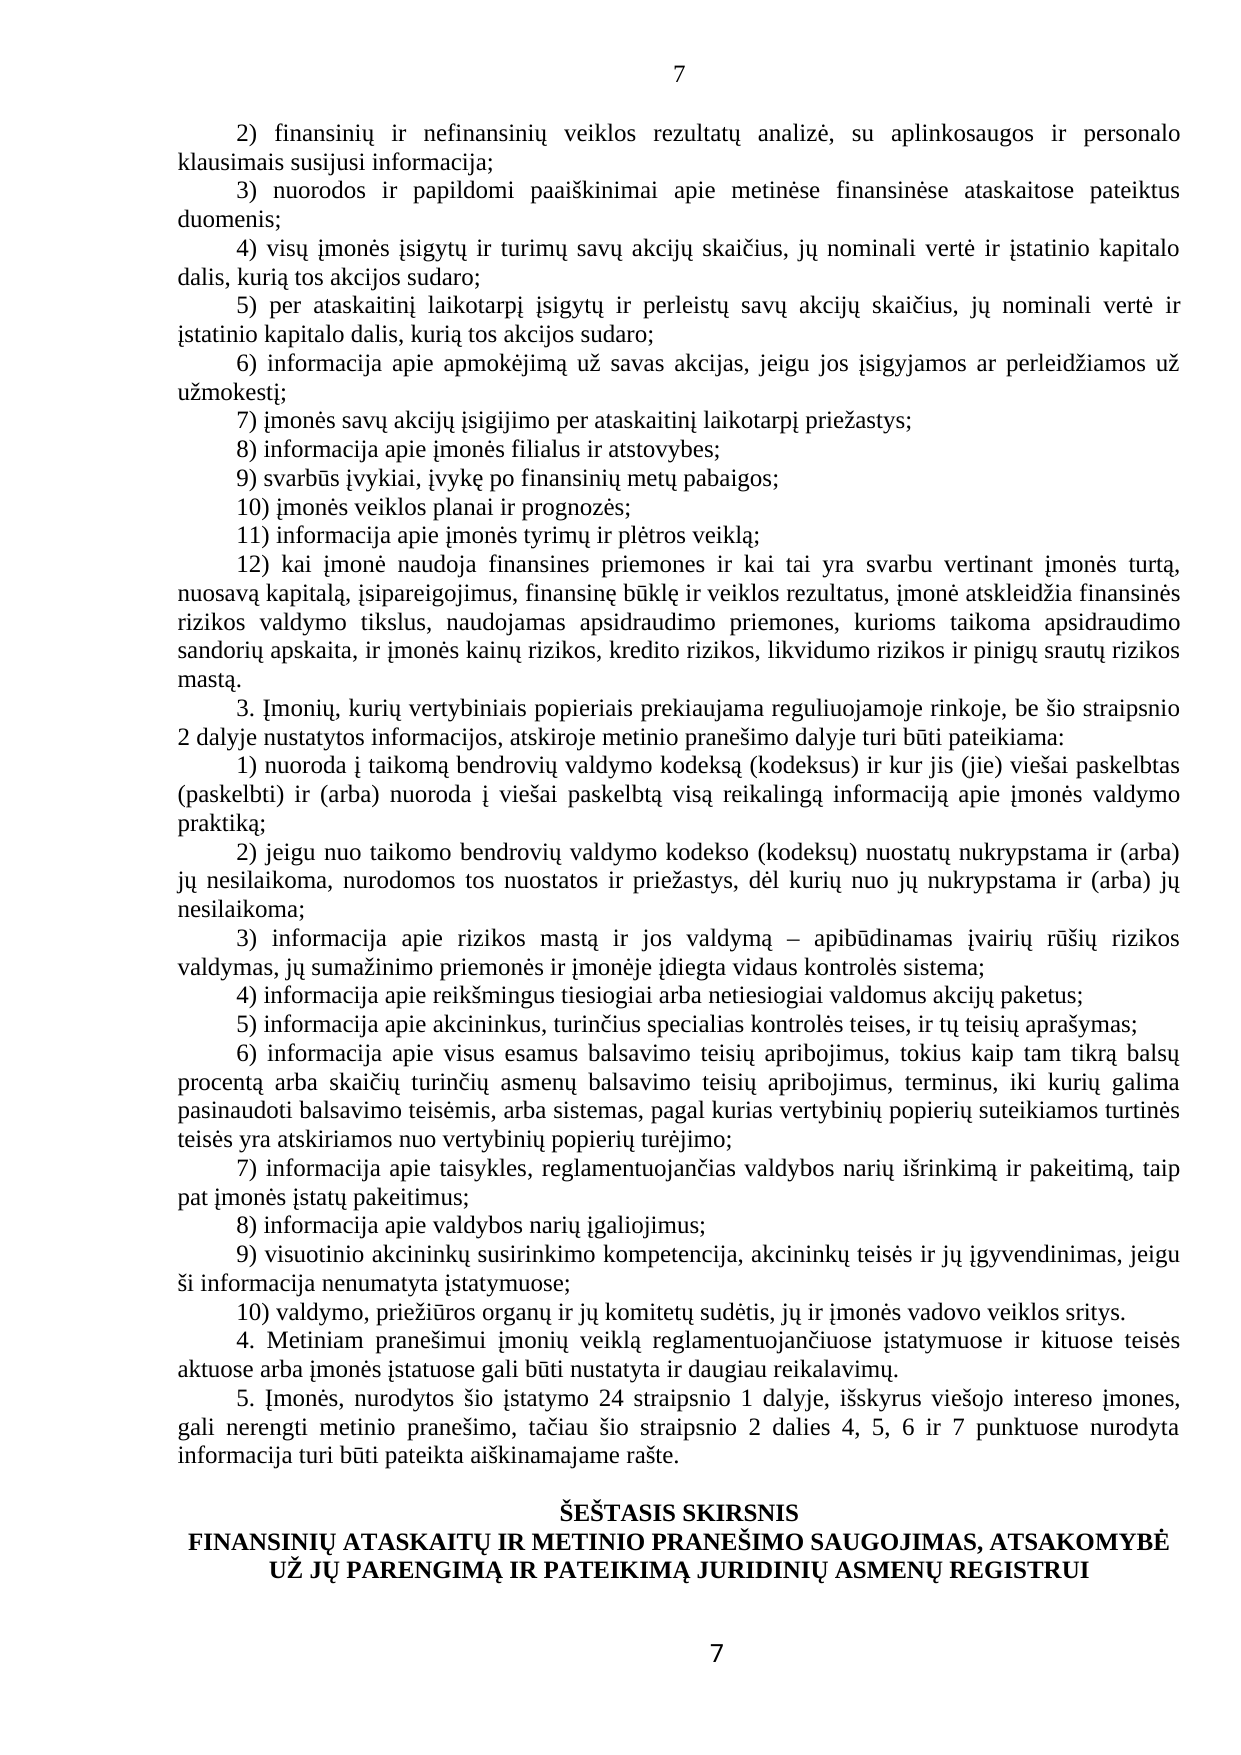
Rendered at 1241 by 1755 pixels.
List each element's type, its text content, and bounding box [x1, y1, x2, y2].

text 5. Įmonės, nurodytos šio įstatymo 24 straipsnio 1 dalyje, išskyrus viešojo intereso įmones, gali nerengti metinio pranešimo, tačiau šio straipsnio 2 dalies 4, 5, 6 ir 7 punktuose nurodyta informacija turi būti pateikta aiškinamajame rašte. [177, 1383, 1181, 1469]
text 1) nuoroda į taikomą bendrovių valdymo kodeksą (kodeksus) ir kur jis (jie) viešai paskelbtas (paskelbti) ir (arba) nuoroda į viešai paskelbtą visą reikalingą informaciją apie įmonės valdymo praktiką; [177, 751, 1181, 837]
text 2) jeigu nuo taikomo bendrovių valdymo kodekso (kodeksų) nuostatų nukrypstama ir (arba) jų nesilaikoma, nurodomos tos nuostatos ir priežastys, dėl kurių nuo jų nukrypstama ir (arba) jų nesilaikoma; [177, 837, 1181, 923]
text 6) informacija apie visus esamus balsavimo teisių apribojimus, tokius kaip tam tikrą balsų procentą arba skaičių turinčių asmenų balsavimo teisių apribojimus, terminus, iki kurių galima pasinaudoti balsavimo teisėmis, arba sistemas, pagal kurias vertybinių popierių suteikiamos turtinės teisės yra atskiriamos nuo vertybinių popierių turėjimo; [177, 1038, 1181, 1153]
text 7) informacija apie taisykles, reglamentuojančias valdybos narių išrinkimą ir pakeitimą, taip pat įmonės įstatų pakeitimus; [177, 1153, 1181, 1211]
text 11) informacija apie įmonės tyrimų ir plėtros veiklą; [177, 521, 1181, 549]
text 4) visų įmonės įsigytų ir turimų savų akcijų skaičius, jų nominali vertė ir įstatinio kapitalo dalis, kurią tos akcijos sudaro; [177, 233, 1181, 291]
text 4) informacija apie reikšmingus tiesiogiai arba netiesiogiai valdomus akcijų paketus; [177, 981, 1181, 1009]
text 5) per ataskaitinį laikotarpį įsigytų ir perleistų savų akcijų skaičius, jų nominali vertė ir įstatinio kapitalo dalis, kurią tos akcijos sudaro; [177, 291, 1181, 348]
text 7) įmonės savų akcijų įsigijimo per ataskaitinį laikotarpį priežastys; [177, 406, 1181, 434]
text 10) įmonės veiklos planai ir prognozės; [177, 492, 1181, 521]
text 4. Metiniam pranešimui įmonių veiklą reglamentuojančiuose įstatymuose ir kituose teisės aktuose arba įmonės įstatuose gali būti nustatyta ir daugiau reikalavimų. [177, 1326, 1181, 1383]
text 2) finansinių ir nefinansinių veiklos rezultatų analizė, su aplinkosaugos ir personalo klausimais susijusi informacija; [177, 118, 1181, 176]
text 3) nuorodos ir papildomi paaiškinimai apie metinėse finansinėse ataskaitose pateiktus duomenis; [177, 176, 1181, 233]
text 3) informacija apie rizikos mastą ir jos valdymą – apibūdinamas įvairių rūšių rizikos valdymas, jų sumažinimo priemonės ir įmonėje įdiegta vidaus kontrolės sistema; [177, 923, 1181, 981]
text 5) informacija apie akcininkus, turinčius specialias kontrolės teises, ir tų teisių aprašymas; [177, 1009, 1181, 1038]
text 9) svarbūs įvykiai, įvykę po finansinių metų pabaigos; [177, 463, 1181, 492]
text 6) informacija apie apmokėjimą už savas akcijas, jeigu jos įsigyjamos ar perleidžiamos už užmokestį; [177, 348, 1181, 406]
text FINANSINIŲ ATASKAITŲ IR METINIO PRANEŠIMO SAUGOJIMAS, ATSAKOMYBĖ UŽ JŲ PARENGIMĄ IR PATEIKIMĄ JURIDINIŲ ASMENŲ REGISTRUI [177, 1527, 1181, 1584]
text 8) informacija apie valdybos narių įgaliojimus; [177, 1211, 1181, 1239]
text 9) visuotinio akcininkų susirinkimo kompetencija, akcininkų teisės ir jų įgyvendinimas, jeigu ši informacija nenumatyta įstatymuose; [177, 1239, 1181, 1297]
text 12) kai įmonė naudoja finansines priemones ir kai tai yra svarbu vertinant įmonės turtą, nuosavą kapitalą, įsipareigojimus, finansinę būklę ir veiklos rezultatus, įmonė atskleidžia finansinės rizikos valdymo tikslus, naudojamas apsidraudimo priemones, kurioms taikoma apsidraudimo sandorių apskaita, ir įmonės kainų rizikos, kredito rizikos, likvidumo rizikos ir pinigų srautų rizikos mastą. [177, 549, 1181, 693]
text ŠEŠTASIS SKIRSNIS [177, 1498, 1181, 1527]
text 3. Įmonių, kurių vertybiniais popieriais prekiaujama reguliuojamoje rinkoje, be šio straipsnio 2 dalyje nustatytos informacijos, atskiroje metinio pranešimo dalyje turi būti pateikiama: [177, 693, 1181, 751]
text 8) informacija apie įmonės filialus ir atstovybes; [177, 434, 1181, 463]
text 10) valdymo, priežiūros organų ir jų komitetų sudėtis, jų ir įmonės vadovo veiklos sritys. [177, 1297, 1181, 1326]
